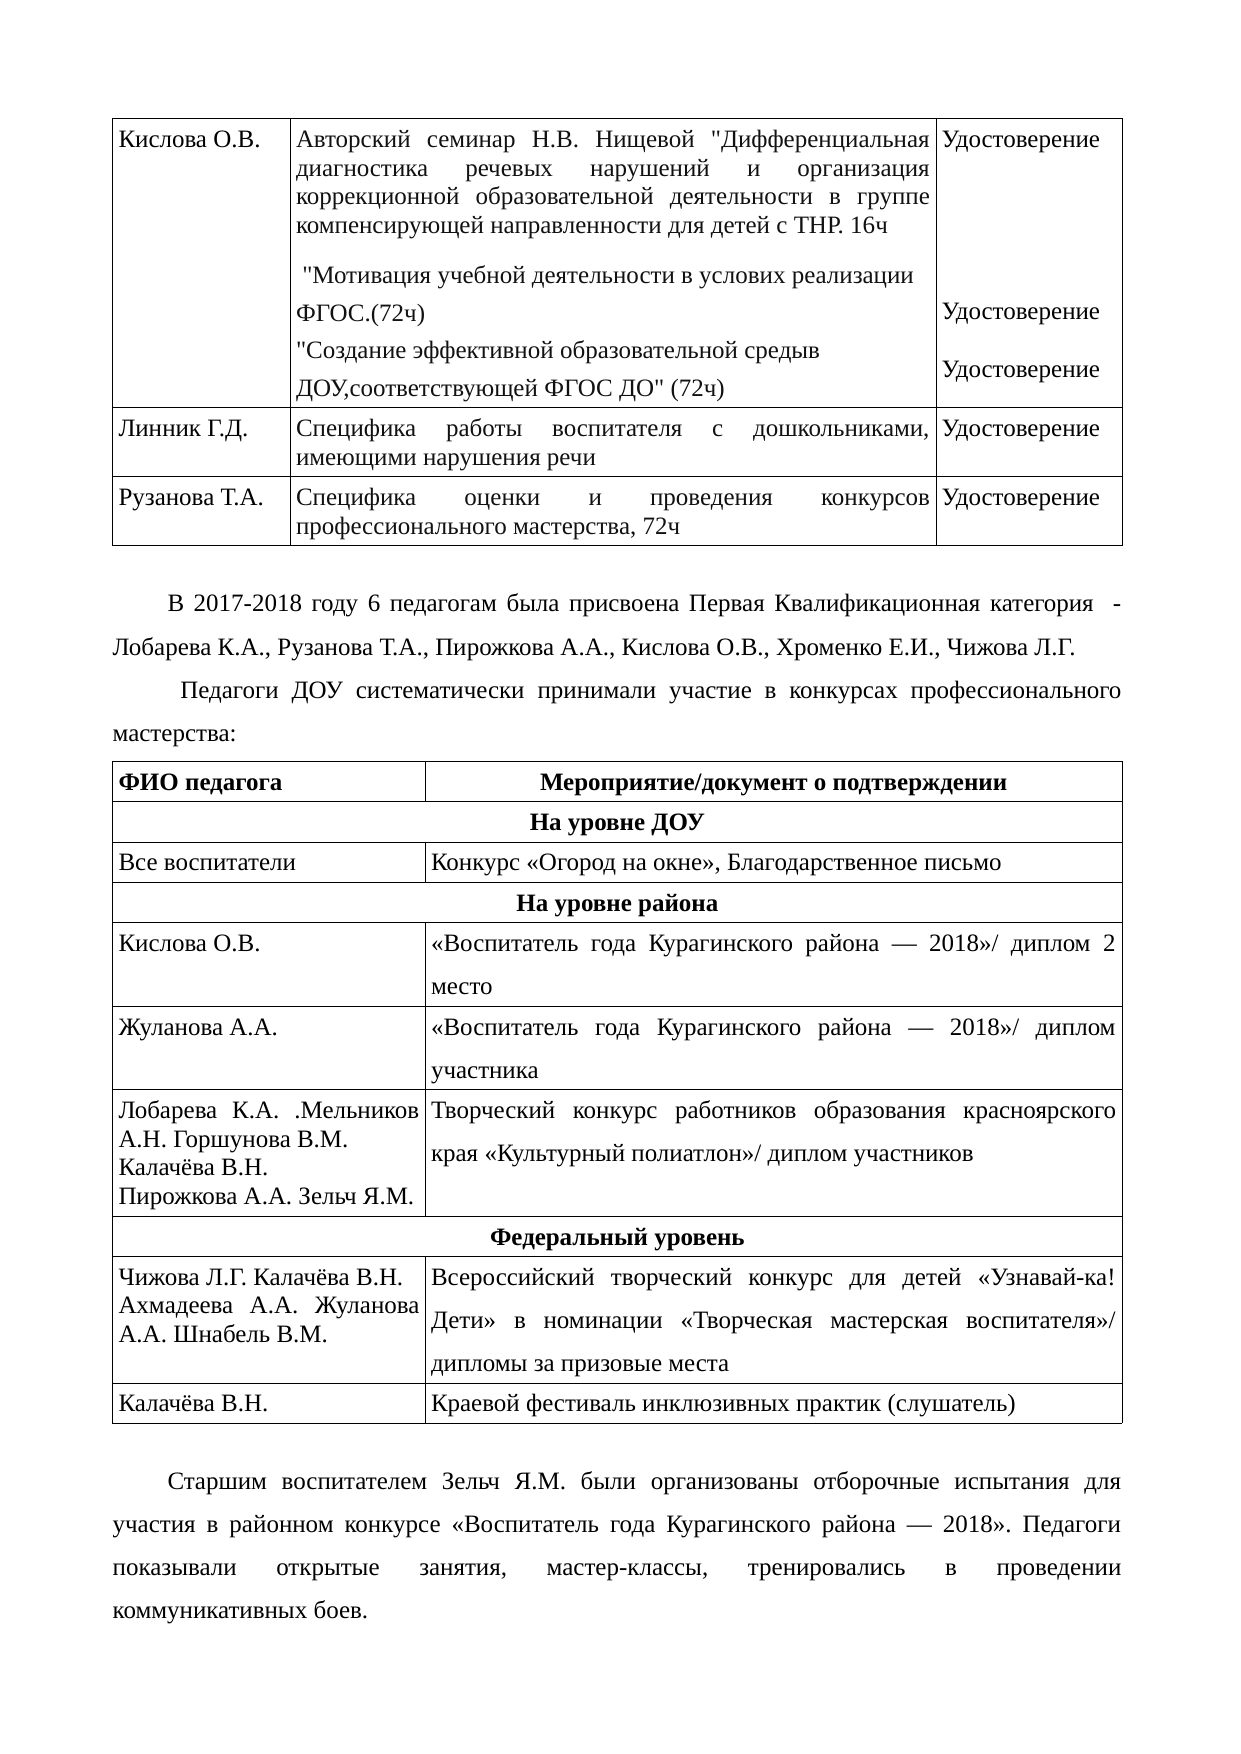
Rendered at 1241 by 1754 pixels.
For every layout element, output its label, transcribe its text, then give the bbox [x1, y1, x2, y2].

text В 2017-2018 году 6 педагогам была присвоена Первая Квалификационная категория - Лобарева К.А., Рузанова Т.А., Пирожкова А.А., Кислова О.В., Хроменко Е.И., Чижова Л.Г. [112, 588, 1122, 660]
table_header ФИО педагога [113, 762, 425, 801]
table_cell На уровне ДОУ [113, 802, 1122, 842]
table_cell Специфика оценки и проведения конкурсов профессионального мастерства, 72ч [291, 477, 936, 545]
table_cell Калачёва В.Н. [113, 1384, 425, 1423]
table_cell Федеральный уровень [113, 1217, 1122, 1256]
table_cell Удостоверение [937, 408, 1122, 476]
table_cell Всероссийский творческий конкурс для детей «Узнавай-ка! Дети» в номинации «Творческая мастерская воспитателя»/ дипломы за призовые места [426, 1257, 1122, 1383]
table_cell Линник Г.Д. [113, 408, 290, 476]
table_cell Жуланова А.А. [113, 1007, 425, 1089]
table_cell Все воспитатели [113, 843, 425, 882]
table_cell На уровне района [113, 883, 1122, 922]
table_cell Чижова Л.Г. Калачёва В.Н. Ахмадеева А.А. Жуланова А.А. Шнабель В.М. [113, 1257, 425, 1383]
text Старшим воспитателем Зельч Я.М. были организованы отборочные испытания для участия в районном конкурсе «Воспитатель года Курагинского района — 2018». Педагоги показывали открытые занятия, мастер-классы, тренировались в проведении коммуникативных боев. [112, 1466, 1122, 1624]
table_cell Специфика работы воспитателя с дошкольниками, имеющими нарушения речи [291, 408, 936, 476]
table_cell Творческий конкурс работников образования красноярского края «Культурный полиатлон»/ диплом участников [426, 1090, 1122, 1216]
table_cell «Воспитатель года Курагинского района — 2018»/ диплом участника [426, 1007, 1122, 1089]
table_cell Кислова О.В. [113, 923, 425, 1006]
table_cell Удостоверение Удостоверение Удостоверение [937, 119, 1122, 407]
table_cell «Воспитатель года Курагинского района — 2018»/ диплом 2 место [426, 923, 1122, 1006]
table_cell Удостоверение [937, 477, 1122, 545]
table_cell Рузанова Т.А. [113, 477, 290, 545]
table_cell Краевой фестиваль инклюзивных практик (слушатель) [426, 1384, 1122, 1423]
table_cell Авторский семинар Н.В. Нищевой "Дифференциальная диагностика речевых нарушений и организация коррекционной образовательной деятельности в группе компенсирующей направленности для детей с ТНР. 16ч "Мотивация учебной деятельности в услових реализации ФГОС.(72ч) "Создание эффективной образовательной средыв ДОУ,соответствующей ФГОС ДО" (72ч) [291, 119, 936, 407]
table_cell Лобарева К.А. .Мельников А.Н. Горшунова В.М. Калачёва В.Н. Пирожкова А.А. Зельч Я.М. [113, 1090, 425, 1216]
table_header Мероприятие/документ о подтверждении [426, 762, 1122, 801]
text Педагоги ДОУ систематически принимали участие в конкурсах профессионального мастерства: [112, 675, 1122, 747]
table_cell Конкурс «Огород на окне», Благодарственное письмо [426, 843, 1122, 882]
table_cell Кислова О.В. [113, 119, 290, 407]
